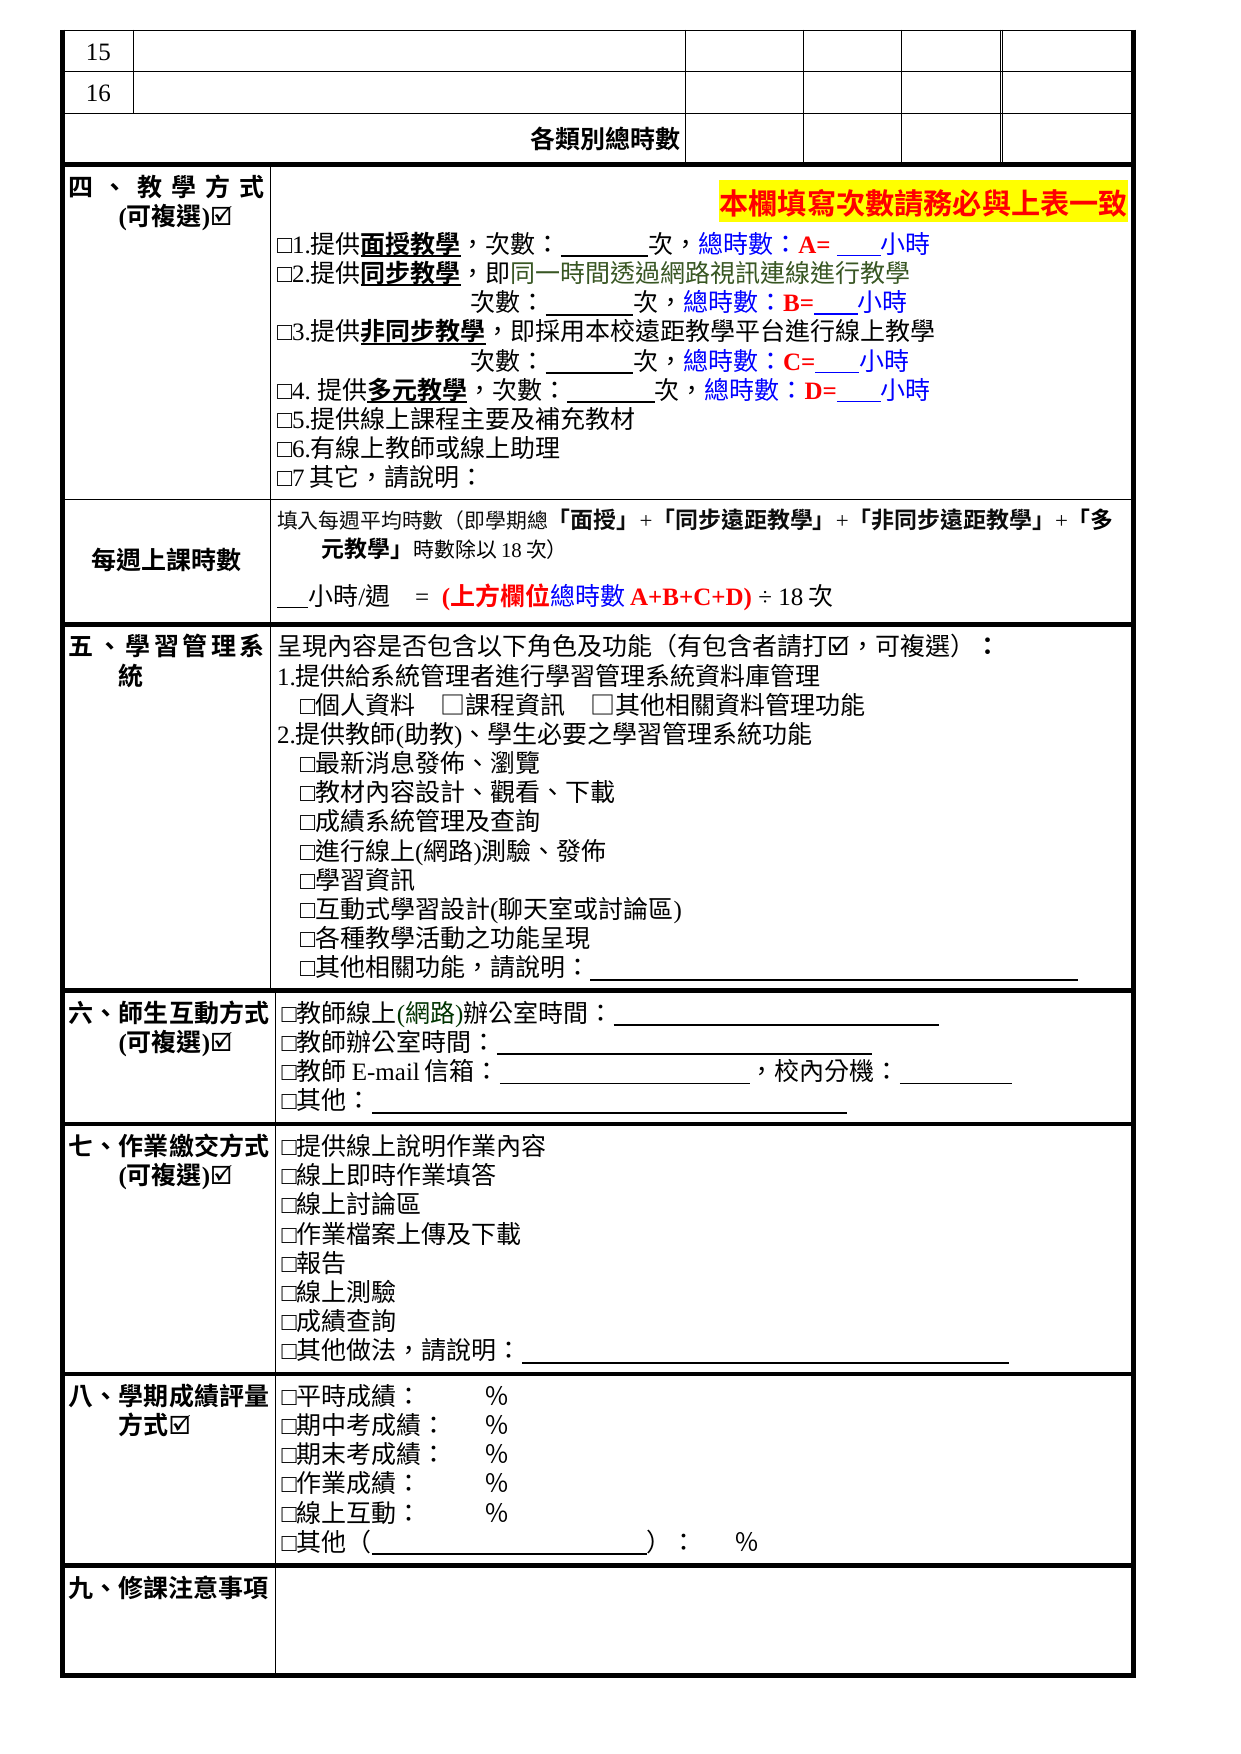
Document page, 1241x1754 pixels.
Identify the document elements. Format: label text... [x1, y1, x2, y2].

table_cell [902, 114, 1000, 162]
table_cell [134, 31, 685, 71]
table_cell [1003, 72, 1131, 113]
table_cell 15 [65, 31, 133, 71]
table_cell 各類別總時數 [65, 114, 685, 162]
table_cell [902, 72, 1000, 113]
table_cell [804, 114, 901, 162]
table_cell 填入每週平均時數（即學期總「面授」+「同步遠距教學」+「非同步遠距教學」+「多元教學」時數除以18次） 小時/週 = (上方欄位總時數A+B+C+D) ÷ 18次 [271, 500, 1131, 622]
table_cell 本欄填寫次數請務必與上表一致 □1.提供面授教學，次數： 次，總時數：A= 小時 □2.提供同步教學，即同一時間透過網路視訊連線進行教學 次數： 次，總時數：B= 小時 □3.提供非同步教學，即採用本校遠距教學平台進行線上教學 次數： 次，總時數：C= 小時 □4. 提供多元教學，次數： 次，總時數：D= 小時 □5.提供線上課程主要及補充教材 □6.有線上教師或線上助理 □7其它，請說明： [271, 167, 1131, 498]
table_cell □提供線上說明作業內容 □線上即時作業填答 □線上討論區 □作業檔案上傳及下載 □報告 □線上測驗 □成績查詢 □其他做法，請說明： [276, 1126, 1131, 1371]
table_cell [1003, 31, 1131, 71]
table_cell □教師線上(網路)辦公室時間： □教師辦公室時間： □教師E-mail信箱： ，校內分機： □其他： [276, 993, 1131, 1122]
table_cell [804, 72, 901, 113]
table_cell [686, 31, 803, 71]
table_cell 七、作業繳交方式 (可複選) [65, 1126, 275, 1371]
table_cell 四、教學方式 (可複選) [65, 167, 270, 498]
table_cell [134, 72, 685, 113]
table_cell [902, 31, 1000, 71]
table_cell 呈現內容是否包含以下角色及功能（有包含者請打，可複選）： 1.提供給系統管理者進行學習管理系統資料庫管理 □個人資料 □課程資訊 □其他相關資料管理功能 2.提供教師(助教)、學生必要之學習管理系統功能 □最新消息發佈、瀏覽 □教材內容設計、觀看、下載 □成績系統管理及查詢 □進行線上(網路)測驗、發佈 □學習資訊 □互動式學習設計(聊天室或討論區) □各種教學活動之功能呈現 □其他相關功能，請說明： [271, 627, 1131, 988]
table_cell 八、學期成績評量方式 [65, 1376, 275, 1563]
table_cell [804, 31, 901, 71]
table_cell 每週上課時數 [65, 500, 270, 622]
table_cell 16 [65, 72, 133, 113]
table_cell [276, 1568, 1131, 1673]
table_cell □平時成績： ％ □期中考成績： ％ □期末考成績： ％ □作業成績： ％ □線上互動： ％ □其他（ ）： ％ [276, 1376, 1131, 1563]
table_cell [1003, 114, 1131, 162]
table_cell 六、師生互動方式 (可複選) [65, 993, 275, 1122]
table_cell 九、修課注意事項 [65, 1568, 275, 1673]
table_cell [686, 114, 803, 162]
table_cell 五、學習管理系統 [65, 627, 270, 988]
table_cell [686, 72, 803, 113]
